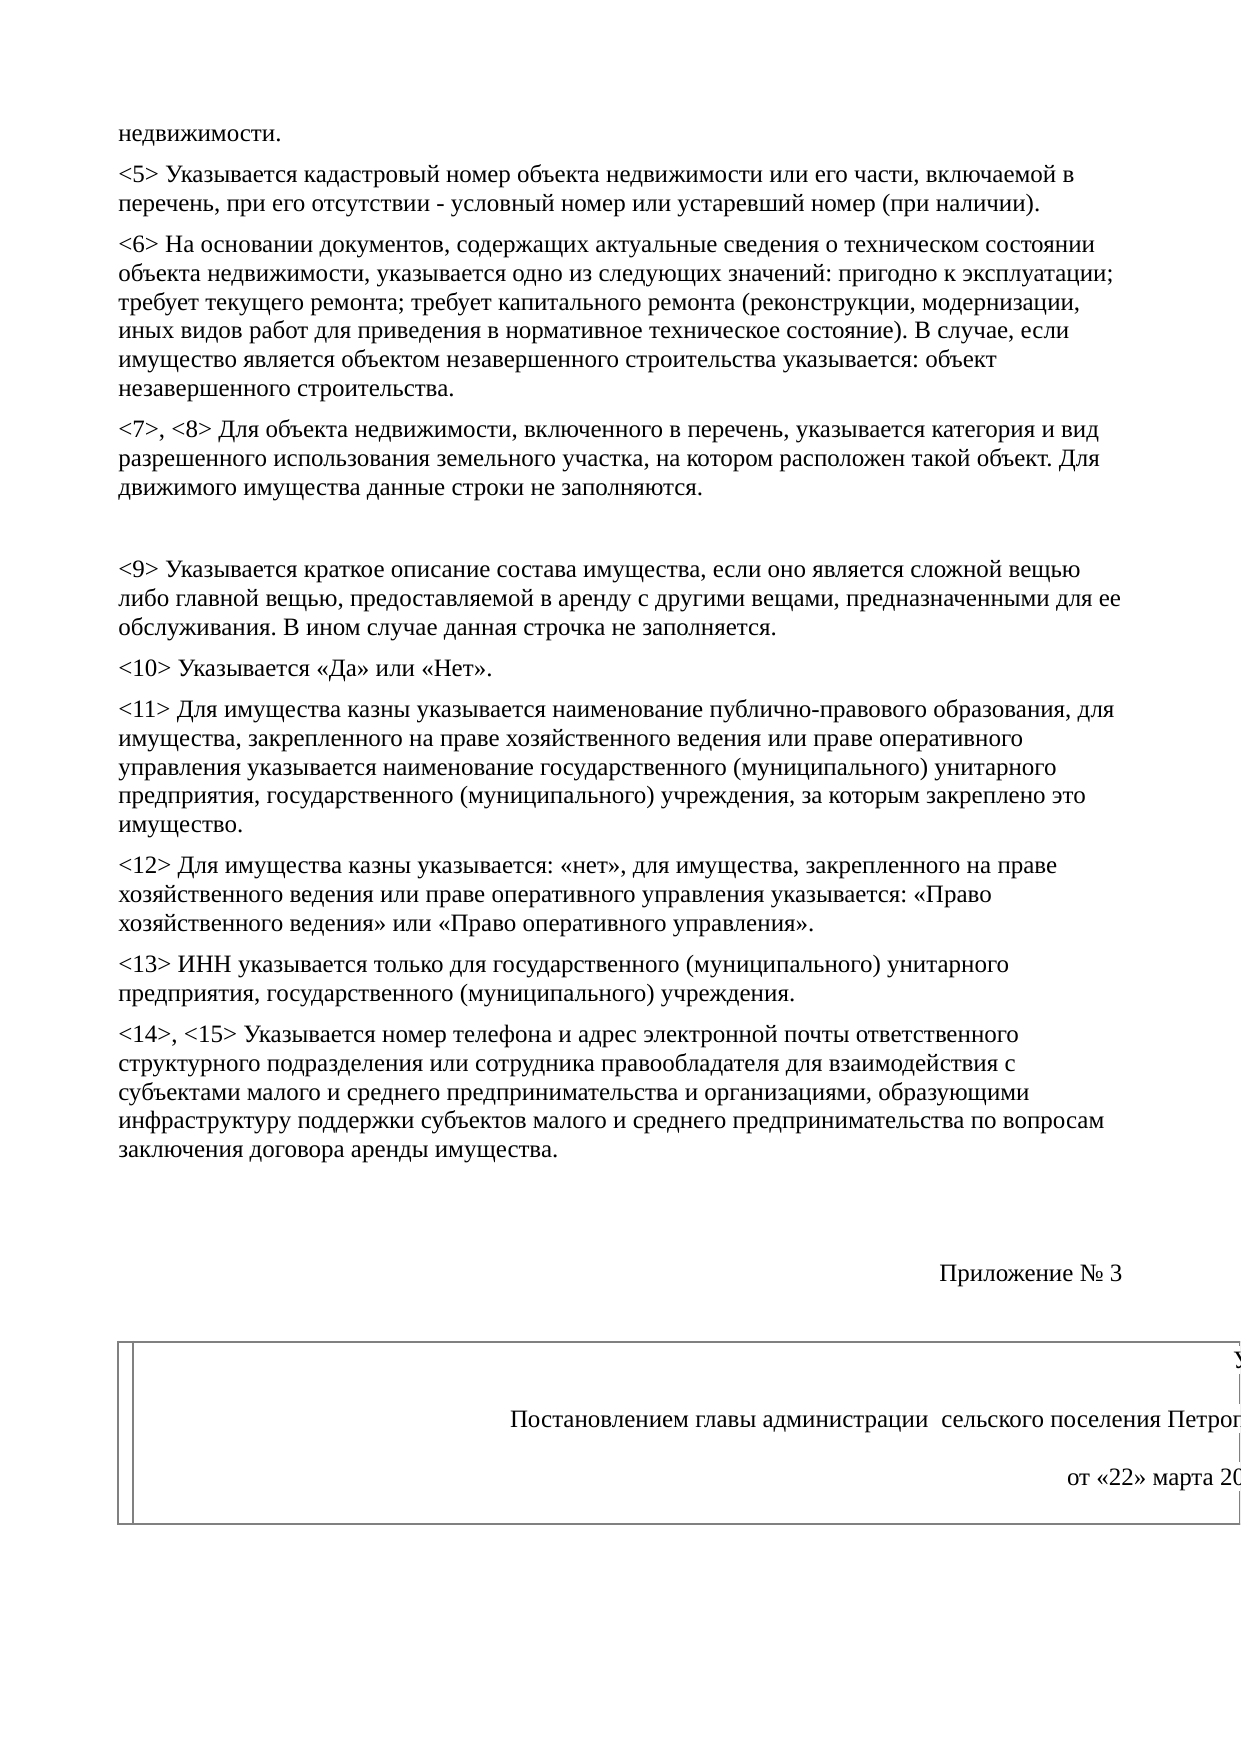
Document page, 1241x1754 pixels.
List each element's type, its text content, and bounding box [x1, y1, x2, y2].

text <11> Для имущества казны указывается наименование публично-правового образования, для имущества, закрепленного на праве хозяйственного ведения или праве оперативного управления указывается наименование государственного (муниципального) унитарного предприятия, государственного (муниципального) учреждения, за которым закреплено это имущество. [118, 694, 1122, 838]
text <14>, <15> Указывается номер телефона и адрес электронной почты ответственного структурного подразделения или сотрудника правообладателя для взаимодействия с субъектами малого и среднего предпринимательства и организациями, образующими инфраструктуру поддержки субъектов малого и среднего предпринимательства по вопросам заключения договора аренды имущества. [118, 1019, 1122, 1163]
text <12> Для имущества казны указывается: «нет», для имущества, закрепленного на праве хозяйственного ведения или праве оперативного управления указывается: «Право хозяйственного ведения» или «Право оперативного управления». [118, 851, 1122, 937]
table_header Утвержден Постановлением главы администрации сельского поселения Петропавловское от «22» марта 2019 г. № 15 [134, 1343, 1239, 1523]
text недвижимости. [118, 118, 1122, 147]
text <13> ИНН указывается только для государственного (муниципального) унитарного предприятия, государственного (муниципального) учреждения. [118, 949, 1122, 1007]
text <7>, <8> Для объекта недвижимости, включенного в перечень, указывается категория и вид разрешенного использования земельного участка, на котором расположен такой объект. Для движимого имущества данные строки не заполняются. [118, 414, 1122, 501]
text Приложение № 3 [118, 1258, 1122, 1287]
text <10> Указывается «Да» или «Нет». [118, 653, 1122, 682]
table_header [119, 1343, 132, 1523]
text <6> На основании документов, содержащих актуальные сведения о техническом состоянии объекта недвижимости, указывается одно из следующих значений: пригодно к эксплуатации; требует текущего ремонта; требует капитального ремонта (реконструкции, модернизации, иных видов работ для приведения в нормативное техническое состояние). В случае, если имущество является объектом незавершенного строительства указывается: объект незавершенного строительства. [118, 229, 1122, 402]
text <5> Указывается кадастровый номер объекта недвижимости или его части, включаемой в перечень, при его отсутствии - условный номер или устаревший номер (при наличии). [118, 159, 1122, 217]
text <9> Указывается краткое описание состава имущества, если оно является сложной вещью либо главной вещью, предоставляемой в аренду с другими вещами, предназначенными для ее обслуживания. В ином случае данная строчка не заполняется. [118, 554, 1122, 641]
